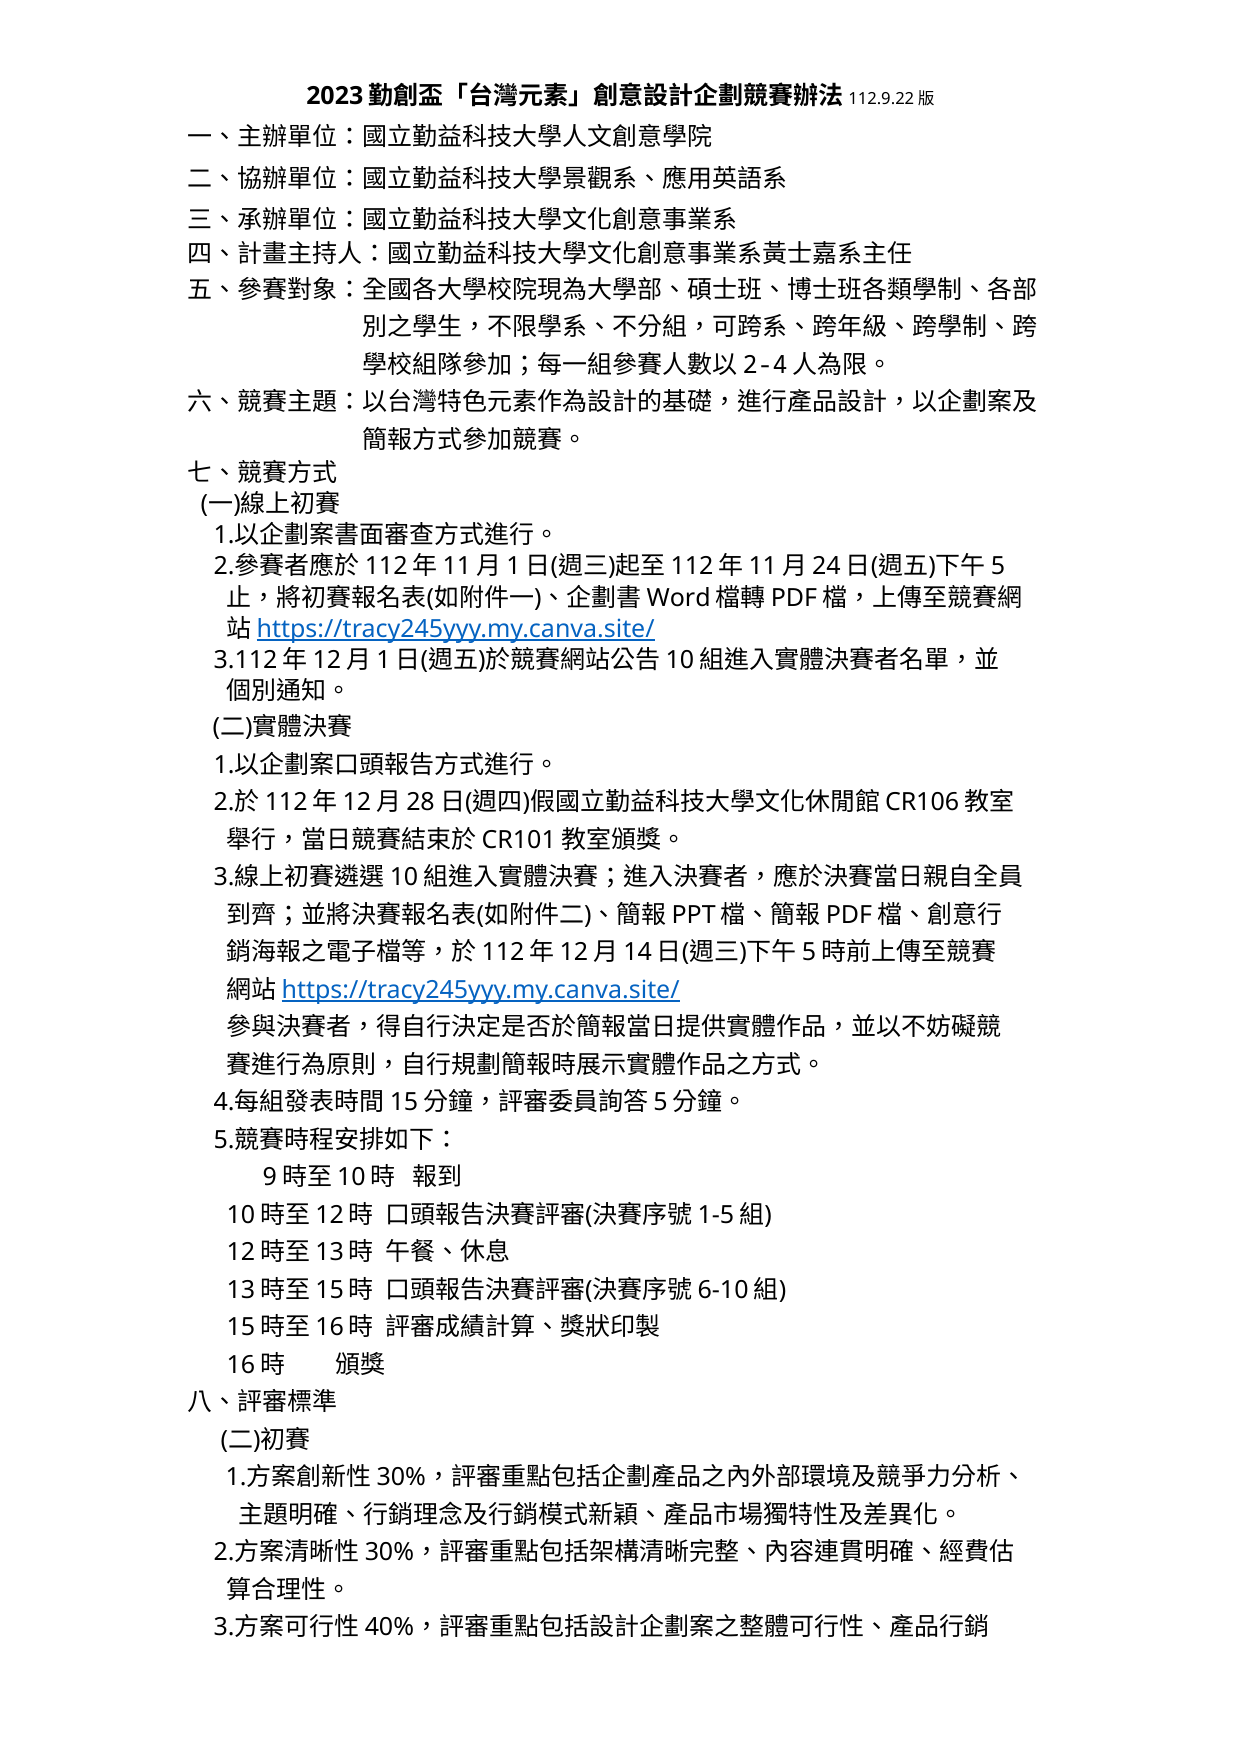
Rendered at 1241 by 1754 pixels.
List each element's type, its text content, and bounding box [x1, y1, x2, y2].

text 1.以企劃案書面審查方式進行。 [187, 518, 1053, 550]
text 八、評審標準 [187, 1381, 1053, 1418]
text 2.於112年12月28日(週四)假國立勤益科技大學文化休閒館CR106教室 [187, 781, 1053, 818]
text (一)線上初賽 [187, 487, 1053, 518]
text 1.方案創新性30%，評審重點包括企劃產品之內外部環境及競爭力分析、 [212, 1456, 1053, 1493]
list 三、承辦單位：國立勤益科技大學文化創意事業系 [187, 196, 1053, 237]
list (二)初賽 [220, 1418, 1053, 1456]
text 主題明確、行銷理念及行銷模式新穎、產品市場獨特性及差異化。 [212, 1493, 1053, 1531]
text 賽進行為原則，自行規劃簡報時展示實體作品之方式。 [187, 1043, 1053, 1081]
text 3.112年12月1日(週五)於競賽網站公告10組進入實體決賽者名單，並 [187, 643, 1053, 675]
text 七、競賽方式 [187, 456, 1053, 487]
list 四、計畫主持人：國立勤益科技大學文化創意事業系黃士嘉系主任 [187, 237, 1053, 268]
text 網站https://tracy245yyy.my.canva.site/ [187, 968, 1053, 1006]
list 五、參賽對象：全國各大學校院現為大學部、碩士班、博士班各類學制、各部 [187, 268, 1053, 306]
text 12時至13時 午餐、休息 [187, 1231, 1053, 1268]
text 六、競賽主題：以台灣特色元素作為設計的基礎，進行產品設計，以企劃案及 [187, 381, 1053, 418]
text 13時至15時 口頭報告決賽評審(決賽序號6-10組) [187, 1268, 1053, 1306]
text 5.競賽時程安排如下： [187, 1118, 1053, 1156]
text 2.參賽者應於112年11月1日(週三)起至112年11月24日(週五)下午5 [187, 550, 1053, 581]
text 16時 頒獎 [187, 1343, 1053, 1381]
text 3.方案可行性40%，評審重點包括設計企劃案之整體可行性、產品行銷 [187, 1606, 1053, 1643]
list 二、協辦單位：國立勤益科技大學景觀系、應用英語系 [187, 154, 1053, 196]
text 算合理性。 [187, 1568, 1053, 1606]
list 一、主辦單位：國立勤益科技大學人文創意學院 [187, 112, 1053, 154]
list 學校組隊參加；每一組參賽人數以2-4人為限。 [237, 343, 1053, 381]
text 9時至10時 報到 [187, 1156, 1053, 1193]
text 個別通知。 [187, 675, 1053, 706]
text 止，將初賽報名表(如附件一)、企劃書Word檔轉PDF檔，上傳至競賽網 [187, 581, 1053, 612]
text 舉行，當日競賽結束於CR101教室頒獎。 [187, 818, 1053, 856]
text 4.每組發表時間15分鐘，評審委員詢答5分鐘。 [187, 1081, 1053, 1118]
text 1.以企劃案口頭報告方式進行。 [187, 743, 1053, 781]
text 站https://tracy245yyy.my.canva.site/ [187, 612, 1053, 643]
text 銷海報之電子檔等，於112年12月14日(週三)下午5時前上傳至競賽 [187, 931, 1053, 968]
text 2.方案清晰性30%，評審重點包括架構清晰完整、內容連貫明確、經費估 [187, 1531, 1053, 1568]
text 15時至16時 評審成績計算、獎狀印製 [187, 1306, 1053, 1343]
text 簡報方式參加競賽。 [187, 418, 1053, 456]
text 3.線上初賽遴選10組進入實體決賽；進入決賽者，應於決賽當日親自全員 [187, 856, 1053, 893]
text 到齊；並將決賽報名表(如附件二)、簡報PPT檔、簡報PDF檔、創意行 [187, 893, 1053, 931]
text (二)實體決賽 [187, 706, 1053, 743]
list 別之學生，不限學系、不分組，可跨系、跨年級、跨學制、跨 [237, 306, 1053, 343]
text 10時至12時 口頭報告決賽評審(決賽序號1-5組) [187, 1193, 1053, 1231]
text 參與決賽者，得自行決定是否於簡報當日提供實體作品，並以不妨礙競 [187, 1006, 1053, 1043]
text 2023勤創盃「台灣元素」創意設計企劃競賽辦法112.9.22版 [187, 75, 1053, 112]
